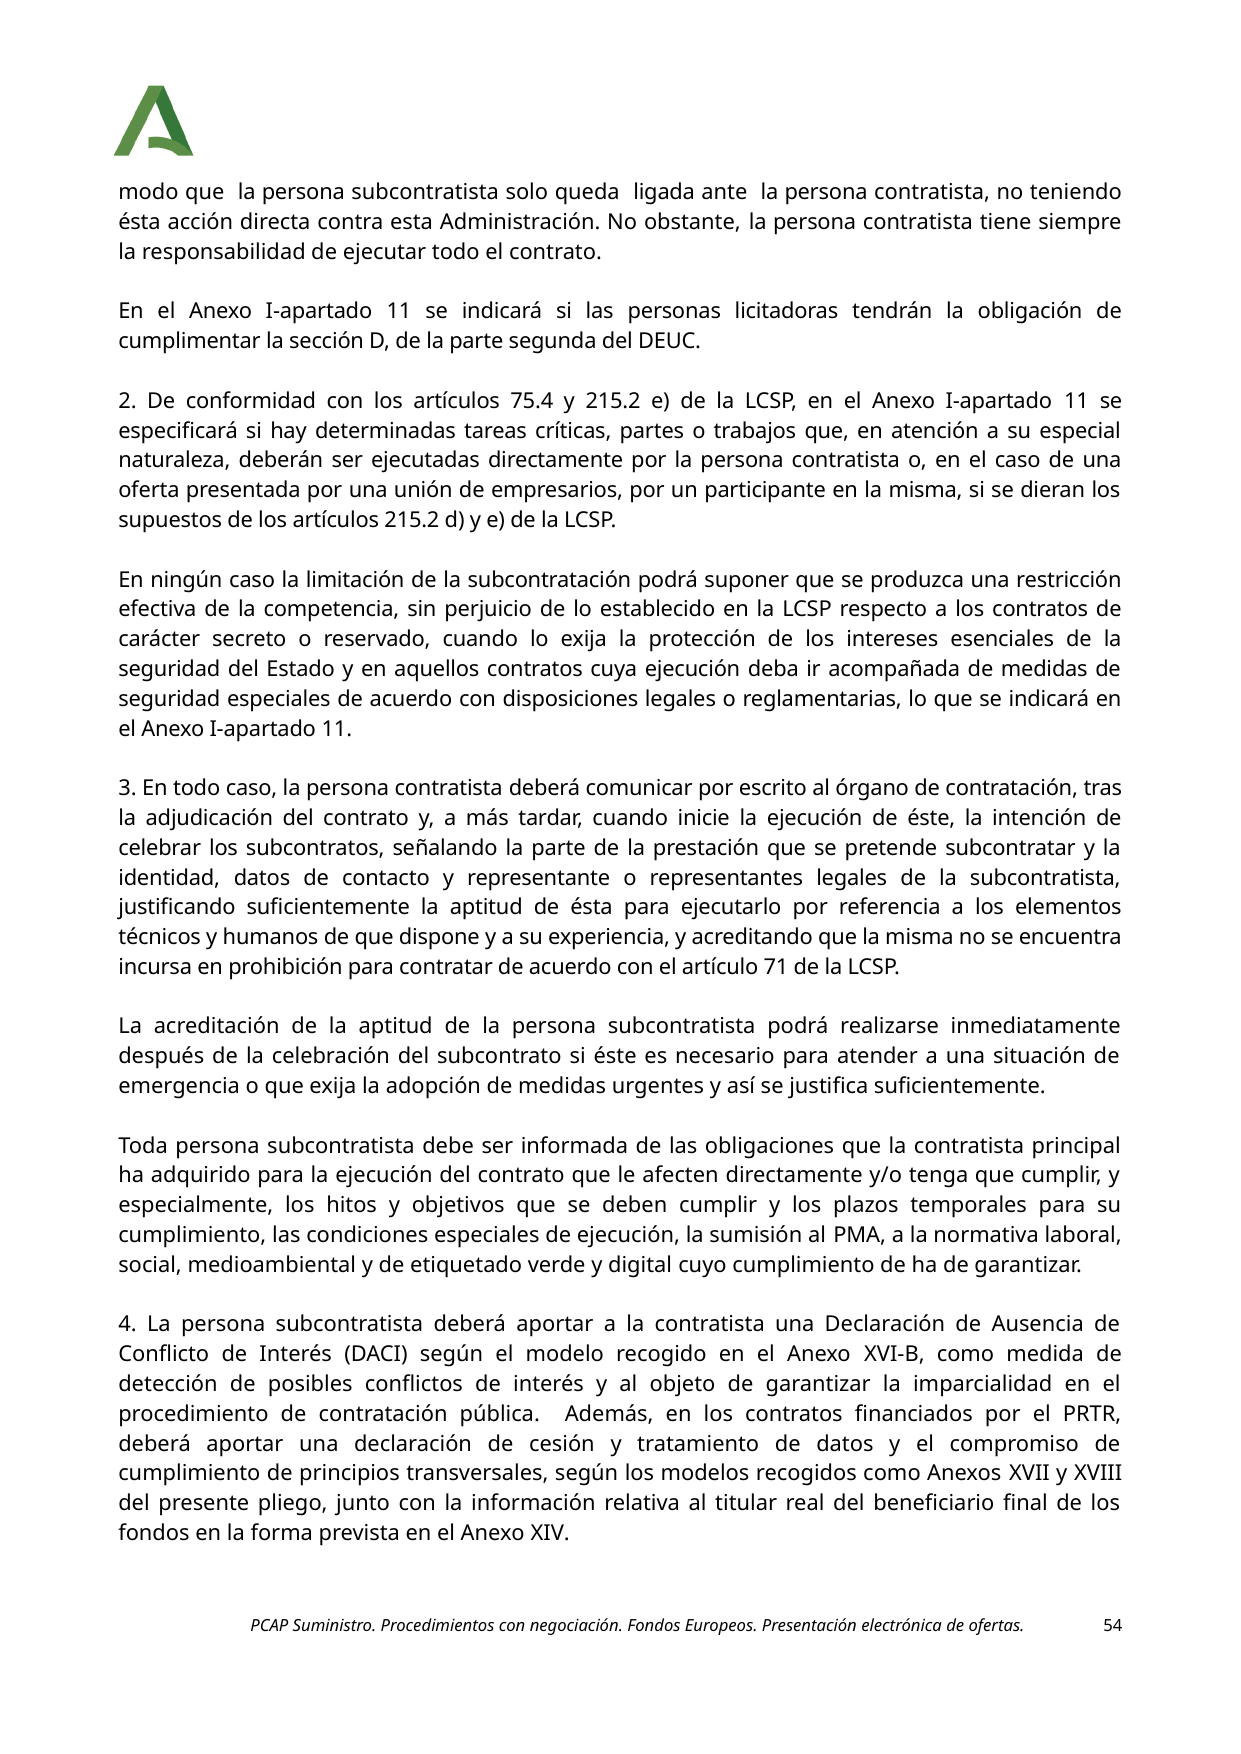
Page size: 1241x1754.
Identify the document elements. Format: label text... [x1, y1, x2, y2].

text Toda persona subcontratista debe ser informada de las obligaciones que la contratista principal ha adquirido para la ejecución del contrato que le afecten directamente y/o tenga que cumplir, y especialmente, los hitos y objetivos que se deben cumplir y los plazos temporales para su cumplimiento, las condiciones especiales de ejecución, la sumisión al PMA, a la normativa laboral, social, medioambiental y de etiquetado verde y digital cuyo cumplimiento de ha de garantizar. [118, 1130, 1122, 1279]
text 4. La persona subcontratista deberá aportar a la contratista una Declaración de Ausencia de Conflicto de Interés (DACI) según el modelo recogido en el Anexo XVI-B, como medida de detección de posibles conflictos de interés y al objeto de garantizar la imparcialidad en el procedimiento de contratación pública. Además, en los contratos financiados por el PRTR, deberá aportar una declaración de cesión y tratamiento de datos y el compromiso de cumplimiento de principios transversales, según los modelos recogidos como Anexos XVII y XVIII del presente pliego, junto con la información relativa al titular real del beneficiario final de los fondos en la forma prevista en el Anexo XIV. [118, 1308, 1122, 1547]
picture [109, 81, 198, 160]
text 3. En todo caso, la persona contratista deberá comunicar por escrito al órgano de contratación, tras la adjudicación del contrato y, a más tardar, cuando inicie la ejecución de éste, la intención de celebrar los subcontratos, señalando la parte de la prestación que se pretende subcontratar y la identidad, datos de contacto y representante o representantes legales de la subcontratista, justificando suficientemente la aptitud de ésta para ejecutarlo por referencia a los elementos técnicos y humanos de que dispone y a su experiencia, y acreditando que la misma no se encuentra incursa en prohibición para contratar de acuerdo con el artículo 71 de la LCSP. [118, 772, 1122, 981]
text 2. De conformidad con los artículos 75.4 y 215.2 e) de la LCSP, en el Anexo I-apartado 11 se especificará si hay determinadas tareas críticas, partes o trabajos que, en atención a su especial naturaleza, deberán ser ejecutadas directamente por la persona contratista o, en el caso de una oferta presentada por una unión de empresarios, por un participante en la misma, si se dieran los supuestos de los artículos 215.2 d) y e) de la LCSP. [118, 385, 1122, 534]
text La acreditación de la aptitud de la persona subcontratista podrá realizarse inmediatamente después de la celebración del subcontrato si éste es necesario para atender a una situación de emergencia o que exija la adopción de medidas urgentes y así se justifica suficientemente. [118, 1011, 1122, 1100]
text En el Anexo I-apartado 11 se indicará si las personas licitadoras tendrán la obligación de cumplimentar la sección D, de la parte segunda del DEUC. [118, 296, 1122, 355]
text modo que la persona subcontratista solo queda ligada ante la persona contratista, no teniendo ésta acción directa contra esta Administración. No obstante, la persona contratista tiene siempre la responsabilidad de ejecutar todo el contrato. [118, 176, 1122, 266]
text En ningún caso la limitación de la subcontratación podrá suponer que se produzca una restricción efectiva de la competencia, sin perjuicio de lo establecido en la LCSP respecto a los contratos de carácter secreto o reservado, cuando lo exija la protección de los intereses esenciales de la seguridad del Estado y en aquellos contratos cuya ejecución deba ir acompañada de medidas de seguridad especiales de acuerdo con disposiciones legales o reglamentarias, lo que se indicará en el Anexo I-apartado 11. [118, 564, 1122, 742]
